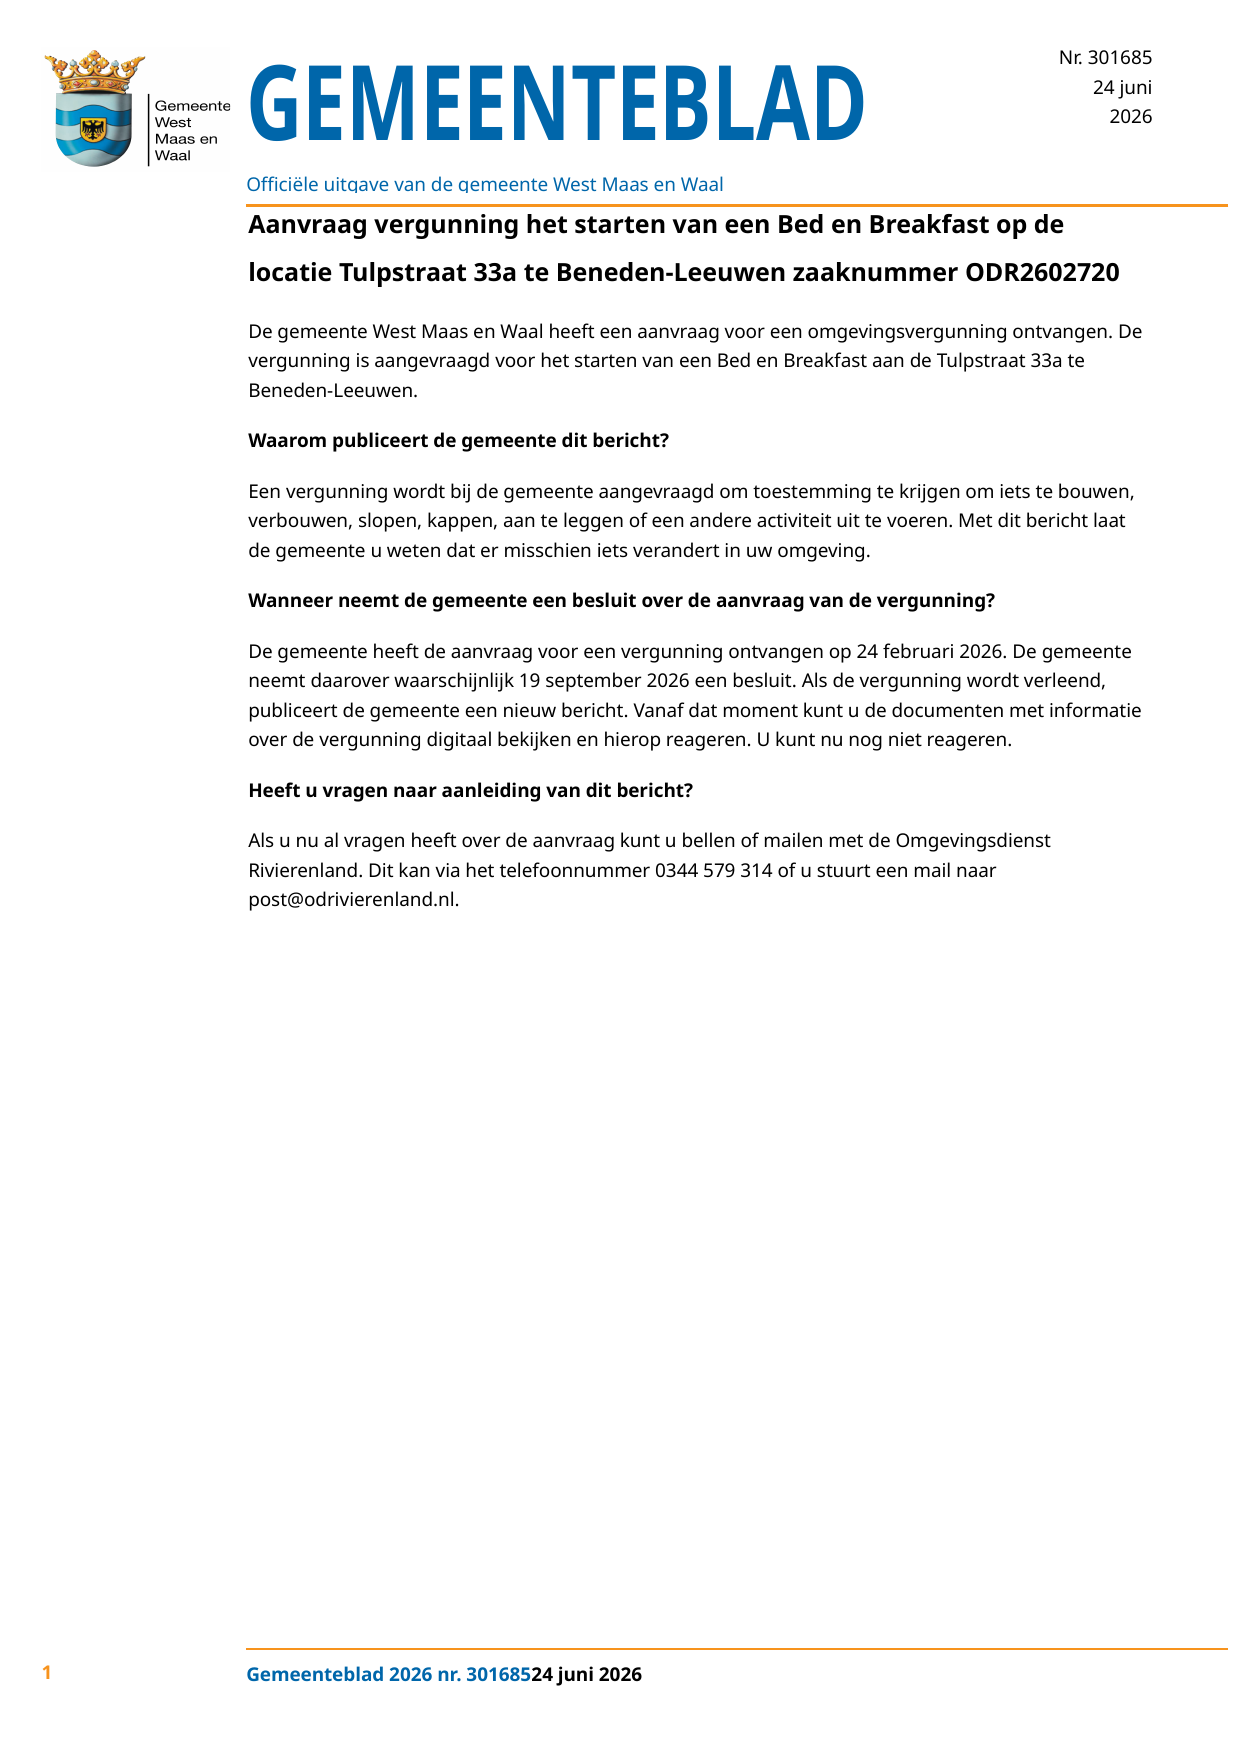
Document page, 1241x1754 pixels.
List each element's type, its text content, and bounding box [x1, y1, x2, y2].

picture [41, 47, 231, 172]
text Waarom publiceert de gemeente dit bericht? [248, 427, 1152, 453]
text Als u nu al vragen heeft over de aanvraag kunt u bellen of mailen met de Omgevingsdienst Rivierenland. Dit kan via het telefoonnummer 0344 579 314 of u stuurt een mail naar post@odrivierenland.nl. [248, 827, 1152, 912]
text Wanneer neemt de gemeente een besluit over de aanvraag van de vergunning? [248, 587, 1152, 613]
text Aanvraag vergunning het starten van een Bed en Breakfast op de locatie Tulpstraat 33a te Beneden-Leeuwen zaaknummer ODR2602720 [248, 207, 1152, 288]
text De gemeente West Maas en Waal heeft een aanvraag voor een omgevingsvergunning ontvangen. De vergunning is aangevraagd voor het starten van een Bed en Breakfast aan de Tulpstraat 33a te Beneden-Leeuwen. [248, 318, 1152, 403]
text Een vergunning wordt bij de gemeente aangevraagd om toestemming te krijgen om iets te bouwen, verbouwen, slopen, kappen, aan te leggen of een andere activiteit uit te voeren. Met dit bericht laat de gemeente u weten dat er misschien iets verandert in uw omgeving. [248, 478, 1152, 563]
text De gemeente heeft de aanvraag voor een vergunning ontvangen op 24 februari 2026. De gemeente neemt daarover waarschijnlijk 19 september 2026 een besluit. Als de vergunning wordt verleend, publiceert de gemeente een nieuw bericht. Vanaf dat moment kunt u de documenten met informatie over de vergunning digitaal bekijken en hierop reageren. U kunt nu nog niet reageren. [248, 638, 1152, 752]
text Heeft u vragen naar aanleiding van dit bericht? [248, 777, 1152, 803]
